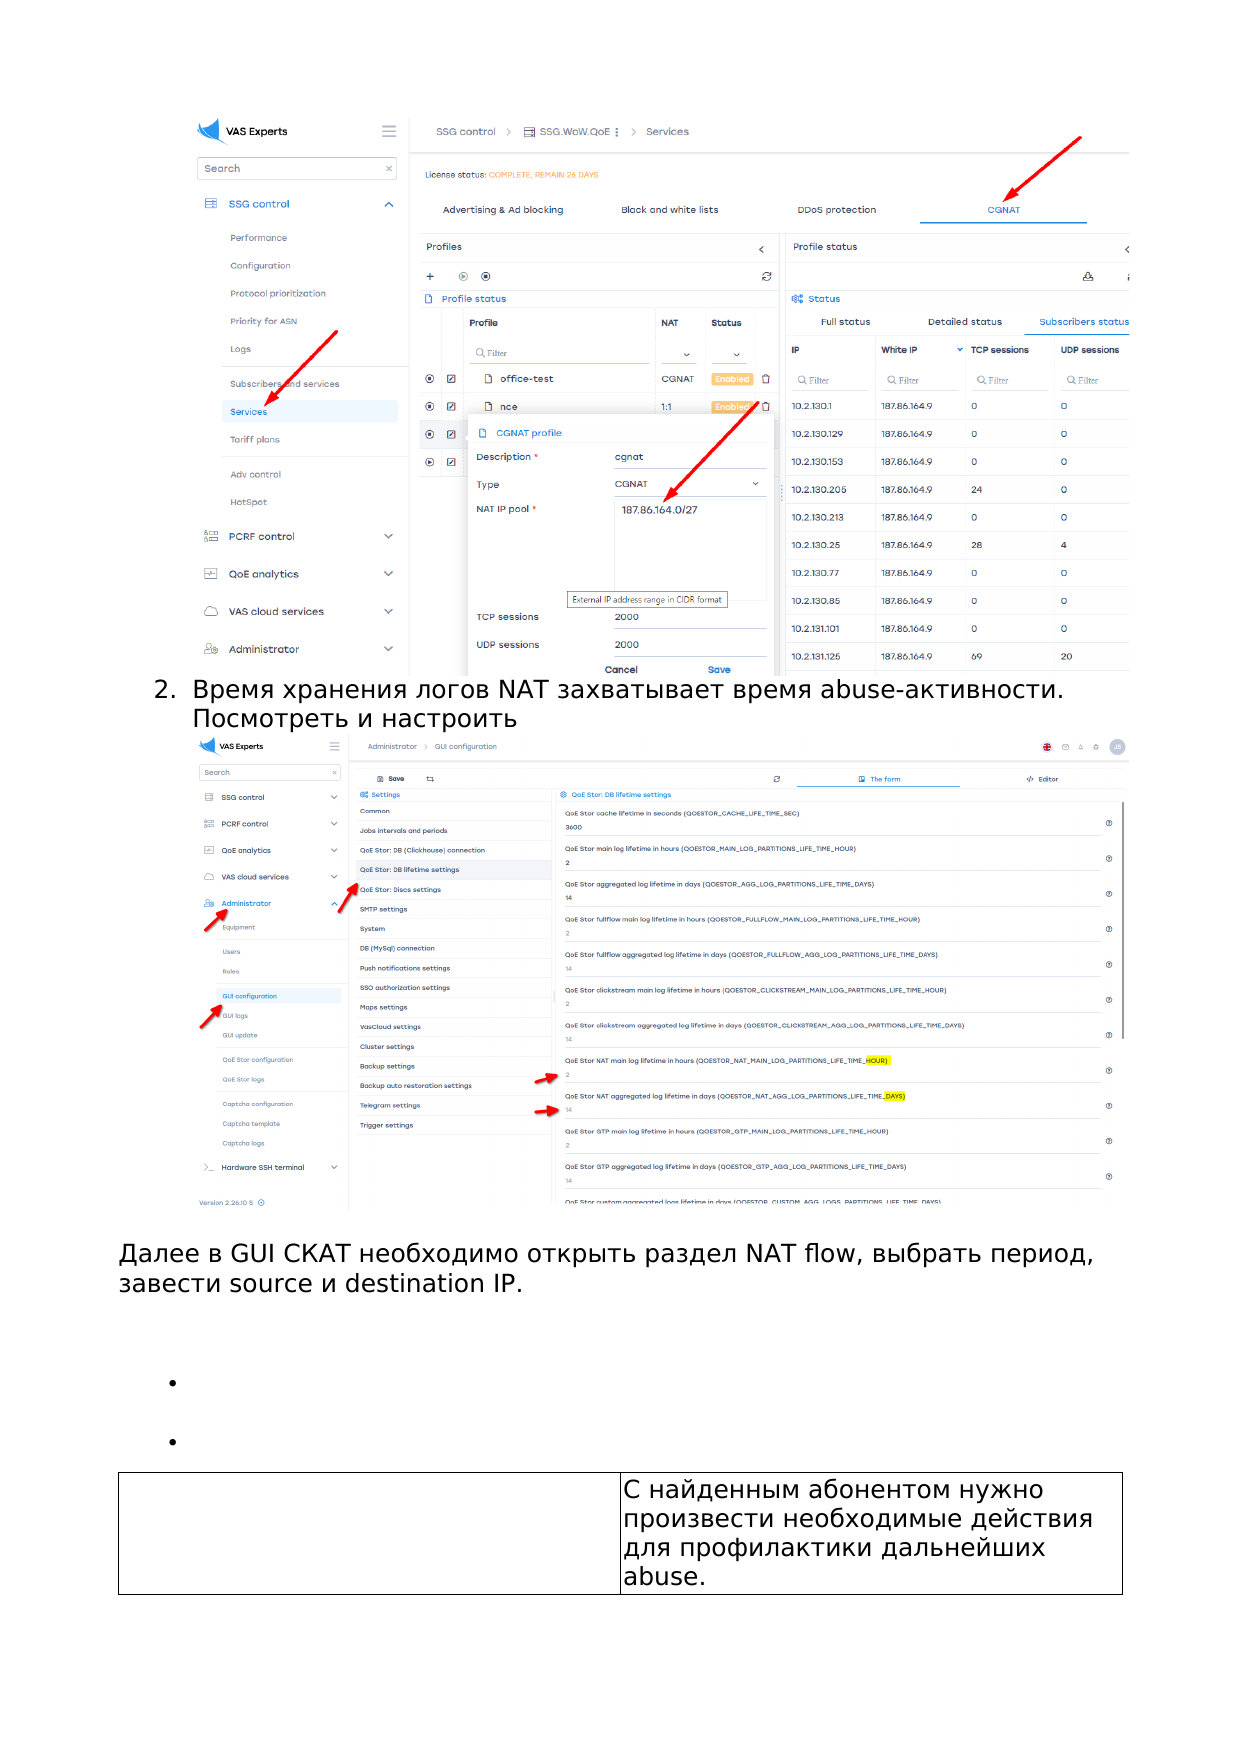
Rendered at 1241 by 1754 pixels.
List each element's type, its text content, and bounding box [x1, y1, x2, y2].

list [177, 118, 192, 675]
picture [192, 733, 1130, 1211]
table_header С найденным абонентом нужно произвести необходимые действия для профилактики дальнейших abuse. [621, 1473, 1122, 1594]
picture [192, 118, 1130, 676]
list Время хранения логов NAT захватывает время abuse-активности. Посмотреть и настроить [177, 675, 1122, 1210]
table_header [119, 1473, 620, 1594]
text Далее в GUI СКАТ необходимо открыть раздел NAT flow, выбрать период, завести source и destination IP. [118, 1240, 1122, 1327]
